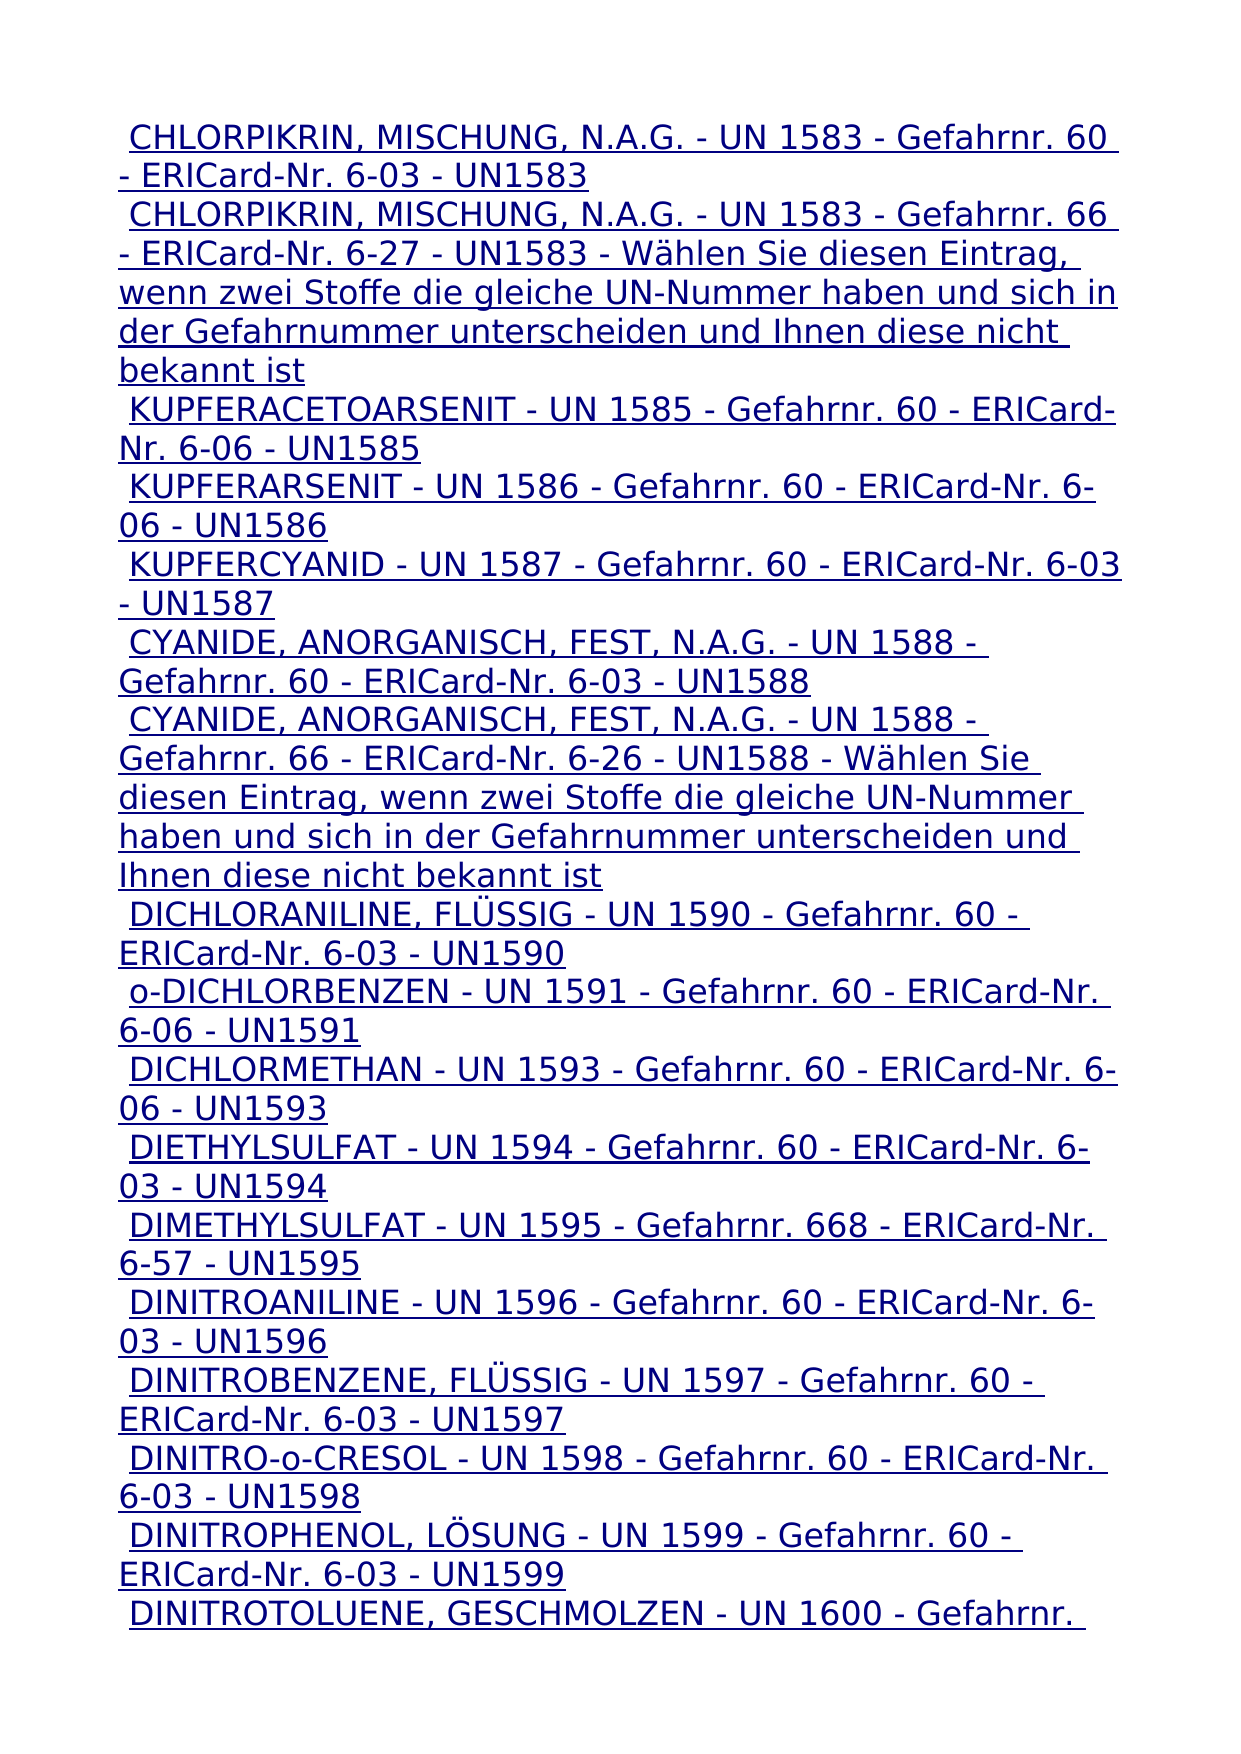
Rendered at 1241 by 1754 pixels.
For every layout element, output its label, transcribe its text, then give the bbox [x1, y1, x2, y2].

text CHLORPIKRIN, MISCHUNG, N.A.G. - UN 1583 - Gefahrnr. 60 - ERICard-Nr. 6-03 - UN1583 CHLORPIKRIN, MISCHUNG, N.A.G. - UN 1583 - Gefahrnr. 66 - ERICard-Nr. 6-27 - UN1583 - Wählen Sie diesen Eintrag, wenn zwei Stoffe die gleiche UN-Nummer haben und sich in der Gefahrnummer unterscheiden und Ihnen diese nicht bekannt ist KUPFERACETOARSENIT - UN 1585 - Gefahrnr. 60 - ERICard-Nr. 6-06 - UN1585 KUPFERARSENIT - UN 1586 - Gefahrnr. 60 - ERICard-Nr. 6-06 - UN1586 KUPFERCYANID - UN 1587 - Gefahrnr. 60 - ERICard-Nr. 6-03 - UN1587 CYANIDE, ANORGANISCH, FEST, N.A.G. - UN 1588 - Gefahrnr. 60 - ERICard-Nr. 6-03 - UN1588 CYANIDE, ANORGANISCH, FEST, N.A.G. - UN 1588 - Gefahrnr. 66 - ERICard-Nr. 6-26 - UN1588 - Wählen Sie diesen Eintrag, wenn zwei Stoffe die gleiche UN-Nummer haben und sich in der Gefahrnummer unterscheiden und Ihnen diese nicht bekannt ist DICHLORANILINE, FLÜSSIG - UN 1590 - Gefahrnr. 60 - ERICard-Nr. 6-03 - UN1590 o-DICHLORBENZEN - UN 1591 - Gefahrnr. 60 - ERICard-Nr. 6-06 - UN1591 DICHLORMETHAN - UN 1593 - Gefahrnr. 60 - ERICard-Nr. 6-06 - UN1593 DIETHYLSULFAT - UN 1594 - Gefahrnr. 60 - ERICard-Nr. 6-03 - UN1594 DIMETHYLSULFAT - UN 1595 - Gefahrnr. 668 - ERICard-Nr. 6-57 - UN1595 DINITROANILINE - UN 1596 - Gefahrnr. 60 - ERICard-Nr. 6-03 - UN1596 DINITROBENZENE, FLÜSSIG - UN 1597 - Gefahrnr. 60 - ERICard-Nr. 6-03 - UN1597 DINITRO-o-CRESOL - UN 1598 - Gefahrnr. 60 - ERICard-Nr. 6-03 - UN1598 DINITROPHENOL, LÖSUNG - UN 1599 - Gefahrnr. 60 - ERICard-Nr. 6-03 - UN1599 DINITROTOLUENE, GESCHMOLZEN - UN 1600 - Gefahrnr. [118, 118, 1122, 1633]
